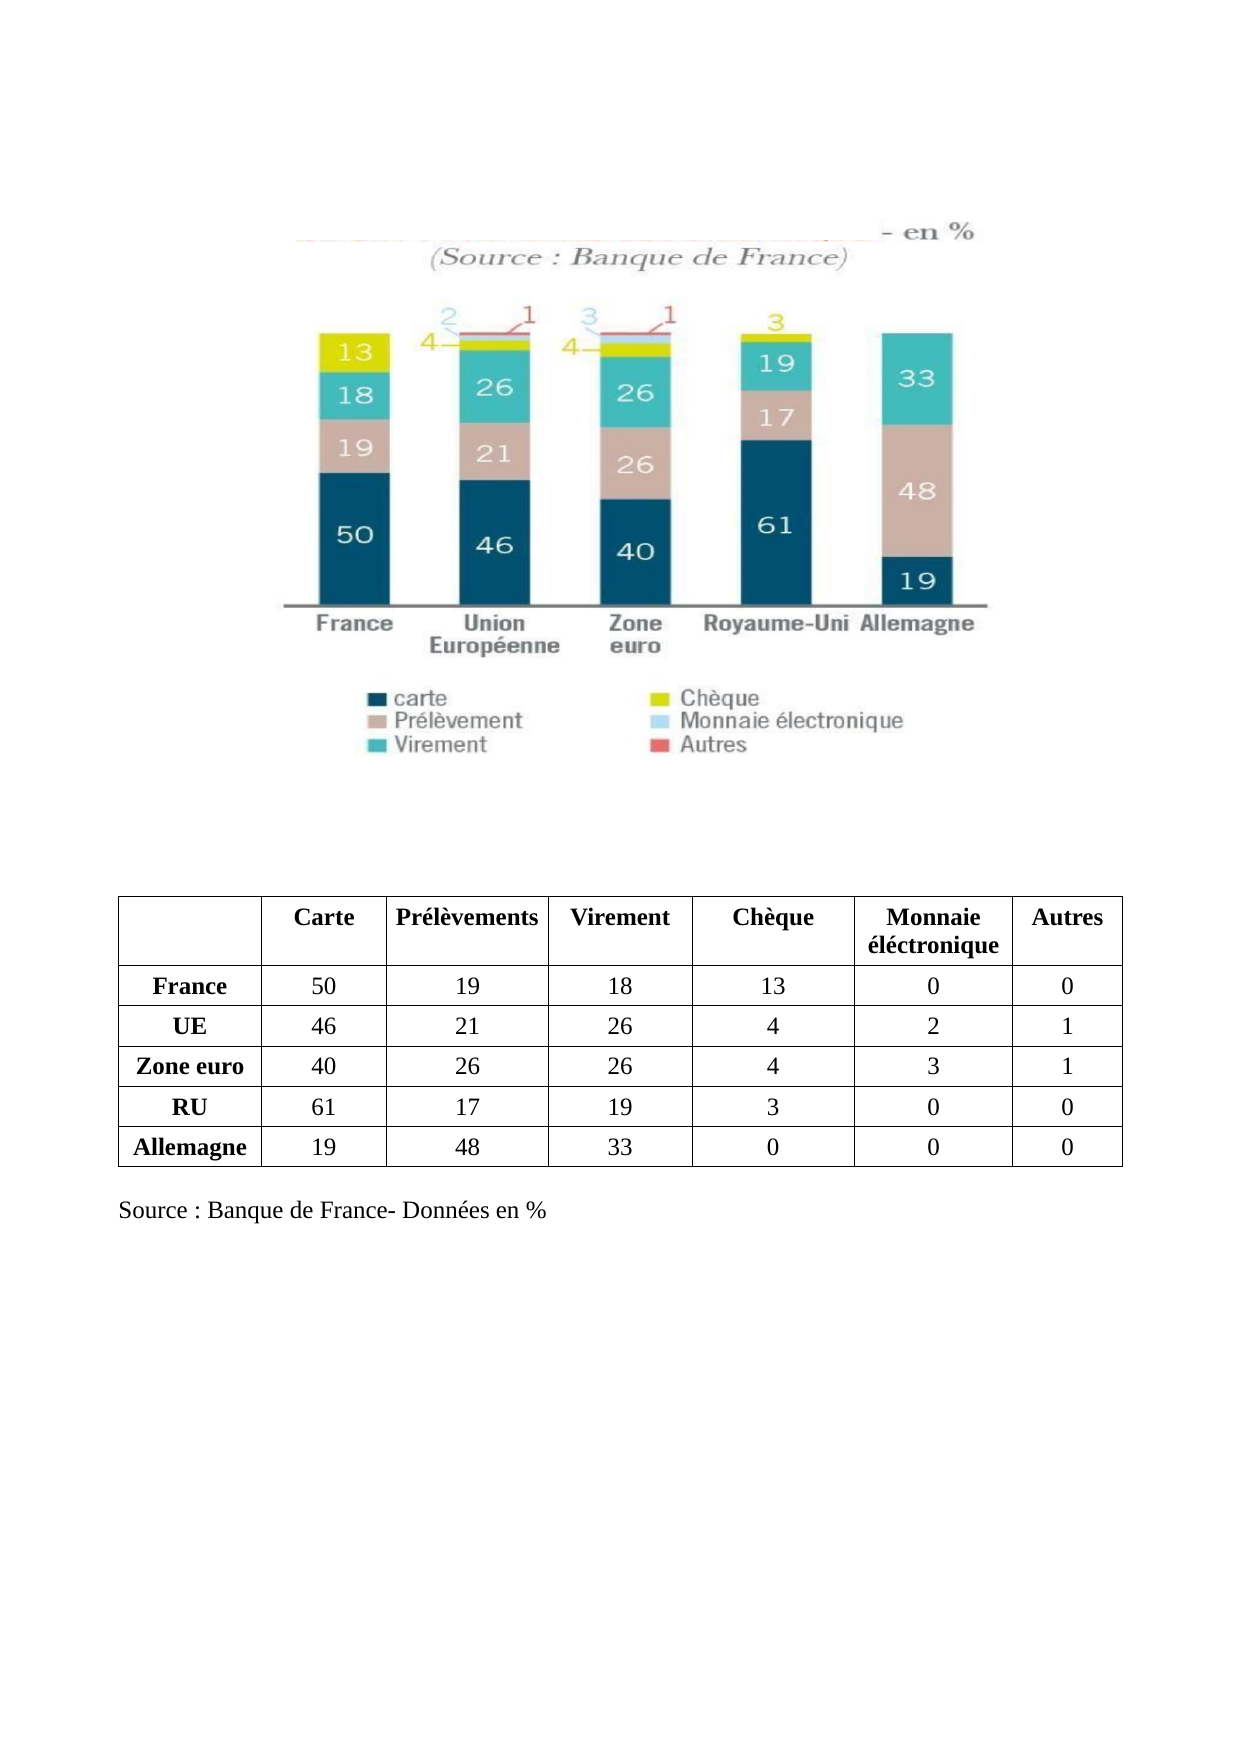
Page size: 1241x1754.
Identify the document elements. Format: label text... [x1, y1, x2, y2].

picture [212, 118, 1029, 781]
table_cell 33 [549, 1127, 692, 1166]
table_cell 0 [855, 966, 1012, 1005]
table_cell 17 [387, 1087, 548, 1126]
table_cell RU [119, 1087, 261, 1126]
table_cell 26 [549, 1006, 692, 1046]
table_cell 26 [387, 1047, 548, 1086]
table_header Virement [549, 897, 692, 965]
table_cell 46 [262, 1006, 386, 1046]
table_cell 61 [262, 1087, 386, 1126]
table_cell 0 [1013, 1127, 1122, 1166]
table_cell 0 [1013, 966, 1122, 1005]
table_cell 4 [693, 1047, 854, 1086]
table_cell 40 [262, 1047, 386, 1086]
table_cell 19 [387, 966, 548, 1005]
table_cell 3 [693, 1087, 854, 1126]
table_header Chèque [693, 897, 854, 965]
table_cell 1 [1013, 1047, 1122, 1086]
table_header Autres [1013, 897, 1122, 965]
table_cell Allemagne [119, 1127, 261, 1166]
table_cell 3 [855, 1047, 1012, 1086]
table_cell 0 [855, 1087, 1012, 1126]
table_cell Zone euro [119, 1047, 261, 1086]
table_cell 26 [549, 1047, 692, 1086]
table_cell 0 [693, 1127, 854, 1166]
table_header [119, 897, 261, 965]
table_cell 13 [693, 966, 854, 1005]
table_cell 0 [1013, 1087, 1122, 1126]
table_header Carte [262, 897, 386, 965]
table_cell 0 [855, 1127, 1012, 1166]
table_cell 19 [549, 1087, 692, 1126]
table_cell 2 [855, 1006, 1012, 1046]
table_cell 18 [549, 966, 692, 1005]
table_cell 48 [387, 1127, 548, 1166]
table_cell 4 [693, 1006, 854, 1046]
table_cell UE [119, 1006, 261, 1046]
table_cell 50 [262, 966, 386, 1005]
table_header Prélèvements [387, 897, 548, 965]
table_cell 19 [262, 1127, 386, 1166]
table_cell France [119, 966, 261, 1005]
text Source : Banque de France- Données en % [118, 1195, 1122, 1224]
table_cell 1 [1013, 1006, 1122, 1046]
table_header Monnaie éléctronique [855, 897, 1012, 965]
table_cell 21 [387, 1006, 548, 1046]
